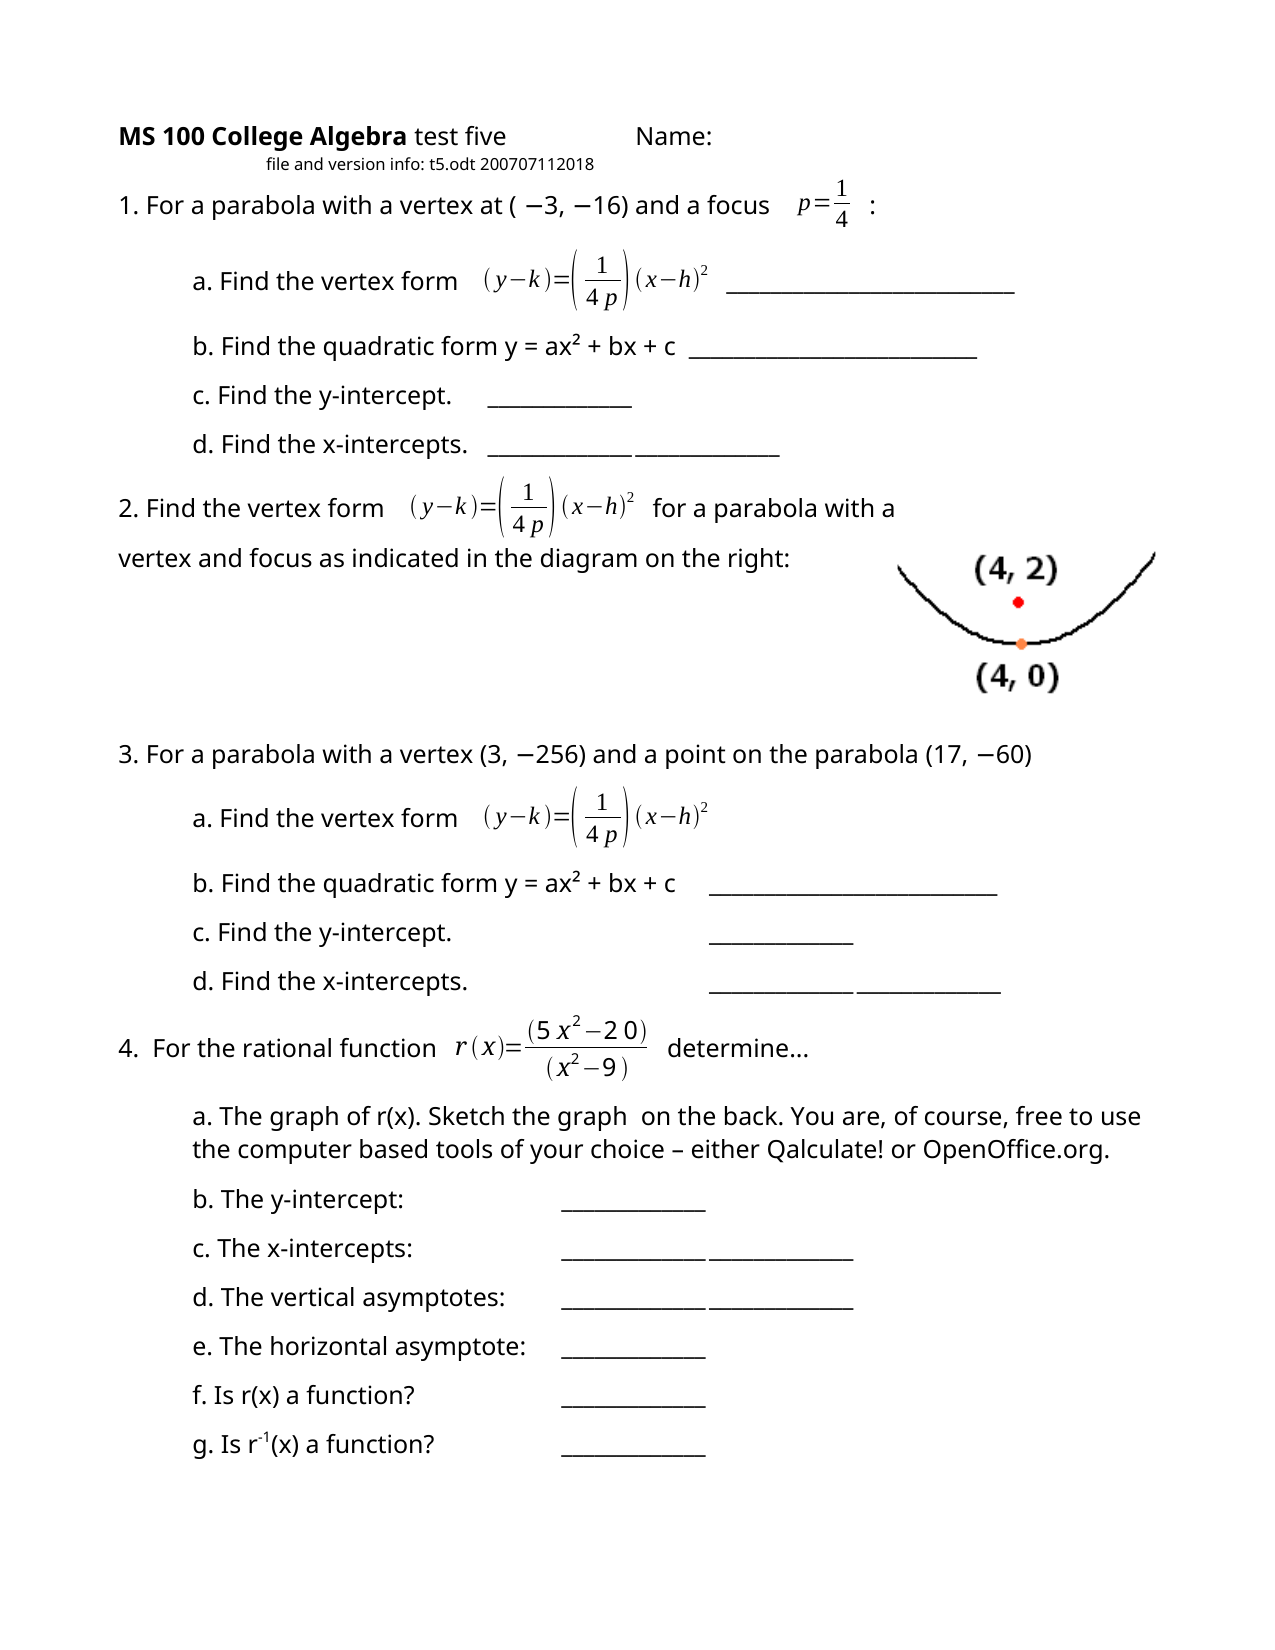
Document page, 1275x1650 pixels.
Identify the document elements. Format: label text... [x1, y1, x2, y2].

text c. The x-intercepts: _____________ _____________ [192, 1230, 1157, 1264]
text MS 100 College Algebra test five Name: [118, 118, 1157, 152]
text c. Find the y-intercept. _____________ [192, 378, 1157, 412]
text d. The vertical asymptotes: _____________ _____________ [192, 1279, 1157, 1313]
text 4. For the rational functiondetermine... [118, 1013, 1157, 1083]
text file and version info: t5.odt 200707112018 [118, 152, 1157, 175]
text a. The graph of r(x). Sketch the graph on the back. You are, of course, free to use the computer based tools of your choice – either Qalculate! or OpenOffice.org. [192, 1098, 1157, 1166]
text a. Find the vertex form __________________________ [192, 249, 1157, 313]
text 2. Find the vertex form for a parabola with a vertex and focus as indicated in the diagram on the right: [118, 476, 1157, 574]
text 1. For a parabola with a vertex at ( −3, −16) and a focus : [118, 175, 1157, 234]
text d. Find the x-intercepts. _____________ _____________ [192, 964, 1157, 998]
text b. The y-intercept: _____________ [192, 1181, 1157, 1215]
text 3. For a parabola with a vertex (3, −256) and a point on the parabola (17, −60) [118, 737, 1157, 771]
text d. Find the x-intercepts. _____________ _____________ [192, 427, 1157, 461]
text g. Is r-1(x) a function? _____________ [192, 1427, 1157, 1461]
text e. The horizontal asymptote: _____________ [192, 1328, 1157, 1362]
text b. Find the quadratic form y = ax² + bx + c __________________________ [192, 866, 1157, 900]
text b. Find the quadratic form y = ax² + bx + c __________________________ [192, 328, 1157, 363]
text c. Find the y-intercept. _____________ [192, 915, 1157, 949]
text f. Is r(x) a function? _____________ [192, 1377, 1157, 1412]
text a. Find the vertex form [192, 786, 1157, 851]
